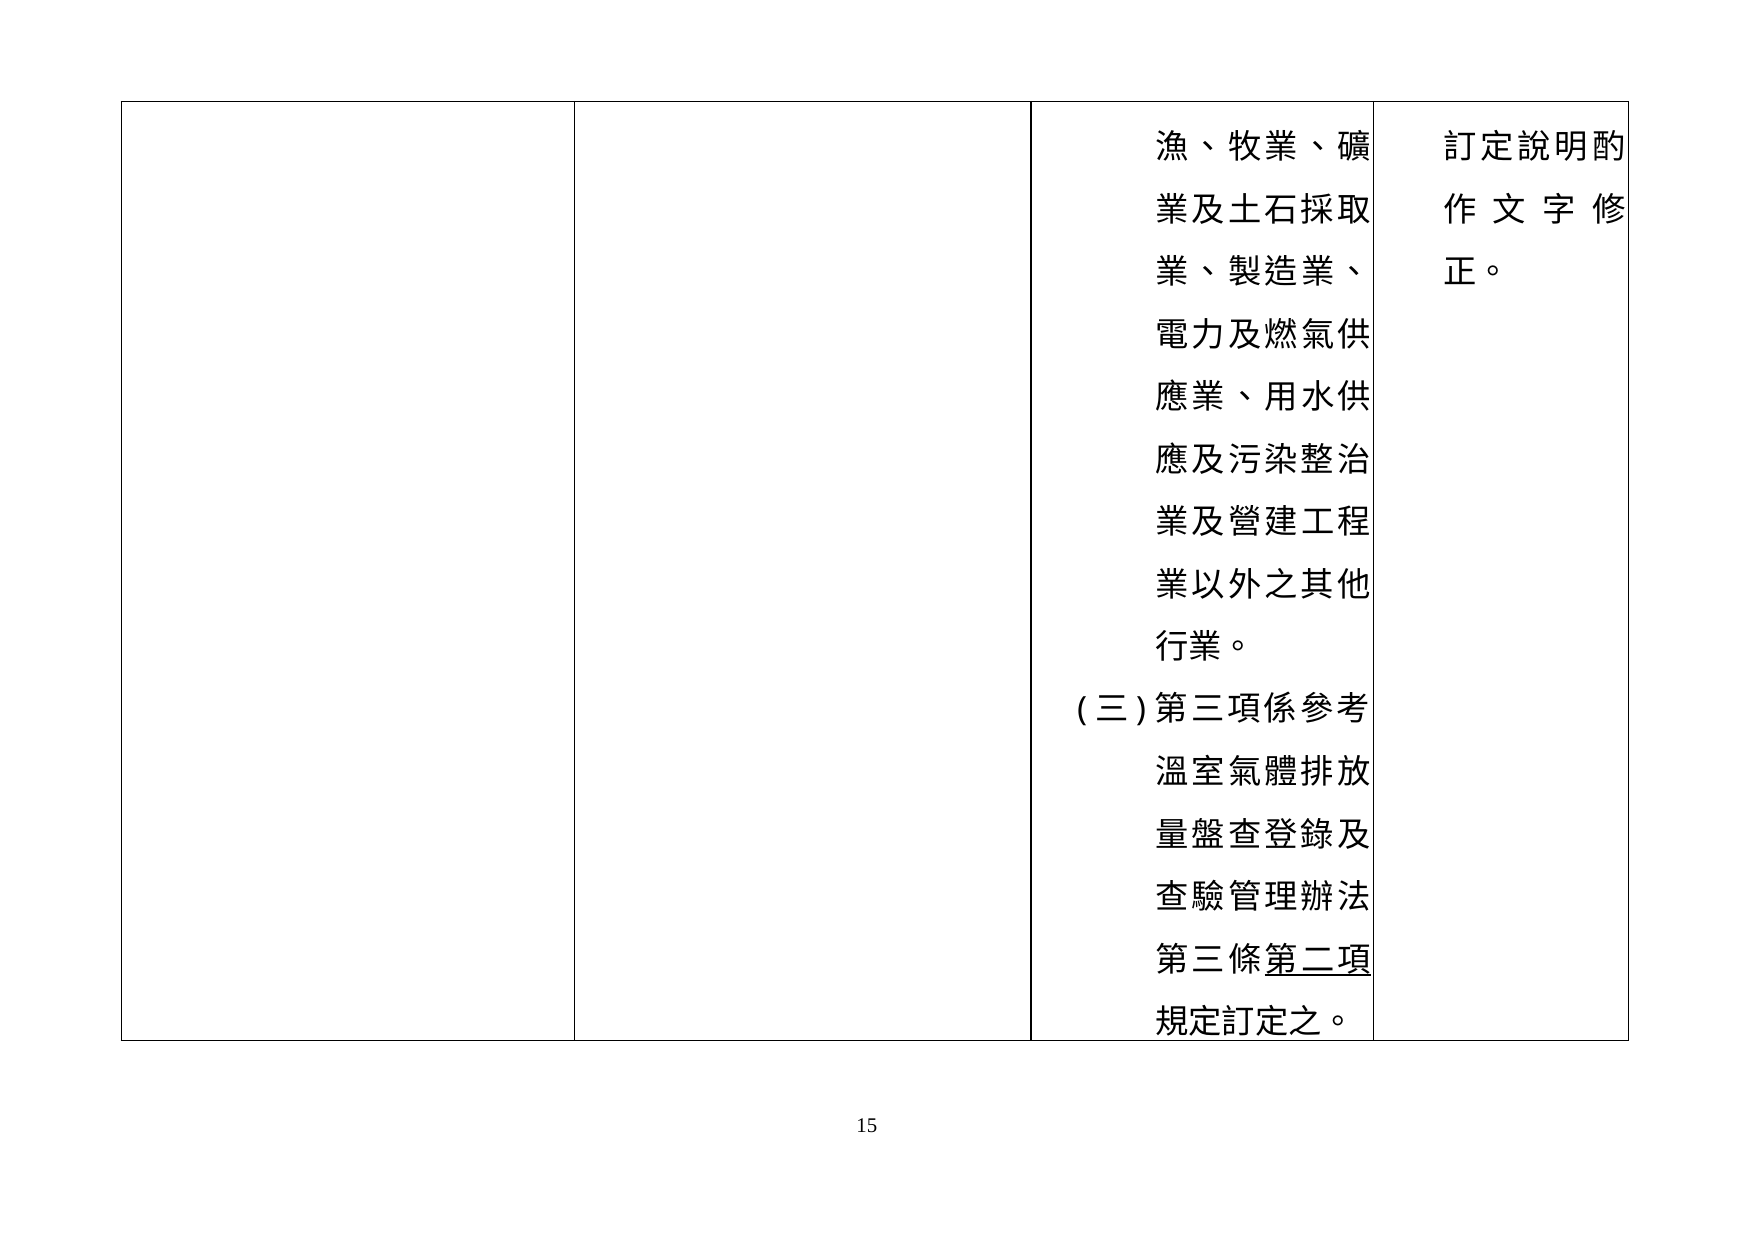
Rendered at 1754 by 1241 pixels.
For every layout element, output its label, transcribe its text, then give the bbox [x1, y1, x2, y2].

table_cell 漁、牧業、礦業及土石採取業、製造業、電力及燃氣供應業、用水供應及污染整治業及營建工程業以外之其他行業。 (三)第三項係參考溫室氣體排放量盤查登錄及查驗管理辦法第三條第二項規定訂定之。 [1032, 102, 1373, 1040]
table_cell 訂定說明酌作文字修正。 [1374, 102, 1628, 1040]
table_cell [575, 102, 1030, 1040]
table_cell [122, 102, 574, 1040]
